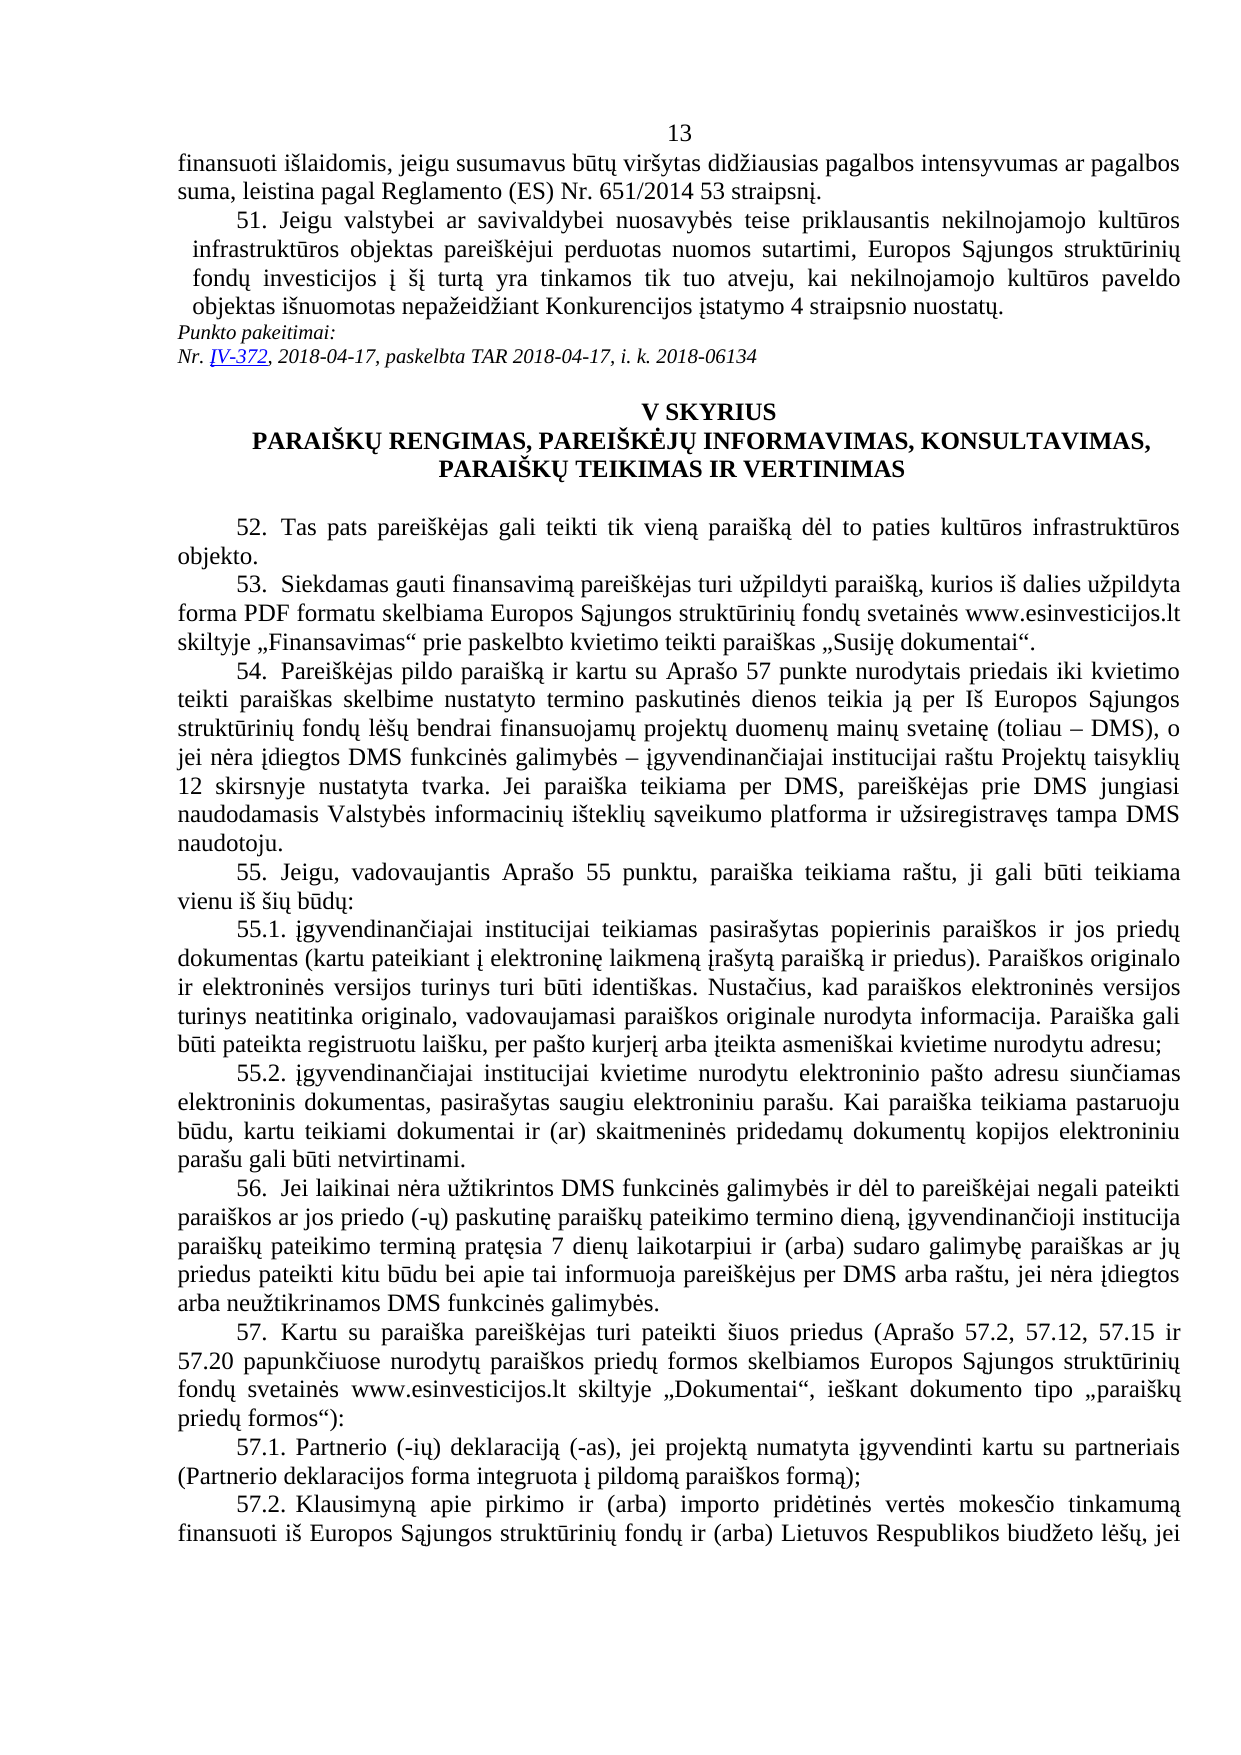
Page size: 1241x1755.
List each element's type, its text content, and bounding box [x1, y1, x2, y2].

text V SKYRIUS [177, 397, 1181, 426]
text PARAIŠKŲ RENGIMAS, PAREIŠKĖJŲ INFORMAVIMAS, KONSULTAVIMAS, PARAIŠKŲ TEIKIMAS IR VERTINIMAS [177, 426, 1167, 483]
text 57.1. Partnerio (-ių) deklaraciją (-as), jei projektą numatyta įgyvendinti kartu su partneriais (Partnerio deklaracijos forma integruota į pildomą paraiškos formą); [177, 1432, 1181, 1489]
text 52. Tas pats pareiškėjas gali teikti tik vieną paraišką dėl to paties kultūros infrastruktūros objekto. [177, 512, 1181, 569]
text 54. Pareiškėjas pildo paraišką ir kartu su Aprašo 57 punkte nurodytais priedais iki kvietimo teikti paraiškas skelbime nustatyto termino paskutinės dienos teikia ją per Iš Europos Sąjungos struktūrinių fondų lėšų bendrai finansuojamų projektų duomenų mainų svetainę (toliau – DMS), o jei nėra įdiegtos DMS funkcinės galimybės – įgyvendinančiajai institucijai raštu Projektų taisyklių 12 skirsnyje nustatyta tvarka. Jei paraiška teikiama per DMS, pareiškėjas prie DMS jungiasi naudodamasis Valstybės informacinių išteklių sąveikumo platforma ir užsiregistravęs tampa DMS naudotoju. [177, 656, 1181, 857]
text 57. Kartu su paraiška pareiškėjas turi pateikti šiuos priedus (Aprašo 57.2, 57.12, 57.15 ir 57.20 papunkčiuose nurodytų paraiškos priedų formos skelbiamos Europos Sąjungos struktūrinių fondų svetainės www.esinvesticijos.lt skiltyje „Dokumentai“, ieškant dokumento tipo „paraiškų priedų formos“): [177, 1317, 1181, 1432]
text 51. Jeigu valstybei ar savivaldybei nuosavybės teise priklausantis nekilnojamojo kultūros infrastruktūros objektas pareiškėjui perduotas nuomos sutartimi, Europos Sąjungos struktūrinių fondų investicijos į šį turtą yra tinkamos tik tuo atveju, kai nekilnojamojo kultūros paveldo objektas išnuomotas nepažeidžiant Konkurencijos įstatymo 4 straipsnio nuostatų. [192, 205, 1181, 320]
text finansuoti išlaidomis, jeigu susumavus būtų viršytas didžiausias pagalbos intensyvumas ar pagalbos suma, leistina pagal Reglamento (ES) Nr. 651/2014 53 straipsnį. [177, 148, 1181, 205]
text Punkto pakeitimai: [177, 320, 1181, 344]
text 57.2. Klausimyną apie pirkimo ir (arba) importo pridėtinės vertės mokesčio tinkamumą finansuoti iš Europos Sąjungos struktūrinių fondų ir (arba) Lietuvos Respublikos biudžeto lėšų, jei [177, 1489, 1181, 1547]
text 55.1. įgyvendinančiajai institucijai teikiamas pasirašytas popierinis paraiškos ir jos priedų dokumentas (kartu pateikiant į elektroninę laikmeną įrašytą paraišką ir priedus). Paraiškos originalo ir elektroninės versijos turinys turi būti identiškas. Nustačius, kad paraiškos elektroninės versijos turinys neatitinka originalo, vadovaujamasi paraiškos originale nurodyta informacija. Paraiška gali būti pateikta registruotu laišku, per pašto kurjerį arba įteikta asmeniškai kvietime nurodytu adresu; [177, 914, 1181, 1058]
text Nr. ĮV-372, 2018-04-17, paskelbta TAR 2018-04-17, i. k. 2018-06134 [177, 344, 1181, 368]
text 53. Siekdamas gauti finansavimą pareiškėjas turi užpildyti paraišką, kurios iš dalies užpildyta forma PDF formatu skelbiama Europos Sąjungos struktūrinių fondų svetainės www.esinvesticijos.lt skiltyje „Finansavimas“ prie paskelbto kvietimo teikti paraiškas „Susiję dokumentai“. [177, 569, 1181, 656]
text 56. Jei laikinai nėra užtikrintos DMS funkcinės galimybės ir dėl to pareiškėjai negali pateikti paraiškos ar jos priedo (-ų) paskutinę paraiškų pateikimo termino dieną, įgyvendinančioji institucija paraiškų pateikimo terminą pratęsia 7 dienų laikotarpiui ir (arba) sudaro galimybę paraiškas ar jų priedus pateikti kitu būdu bei apie tai informuoja pareiškėjus per DMS arba raštu, jei nėra įdiegtos arba neužtikrinamos DMS funkcinės galimybės. [177, 1173, 1181, 1317]
text 55. Jeigu, vadovaujantis Aprašo 55 punktu, paraiška teikiama raštu, ji gali būti teikiama vienu iš šių būdų: [177, 857, 1181, 914]
text 55.2. įgyvendinančiajai institucijai kvietime nurodytu elektroninio pašto adresu siunčiamas elektroninis dokumentas, pasirašytas saugiu elektroniniu parašu. Kai paraiška teikiama pastaruoju būdu, kartu teikiami dokumentai ir (ar) skaitmeninės pridedamų dokumentų kopijos elektroniniu parašu gali būti netvirtinami. [177, 1058, 1181, 1173]
